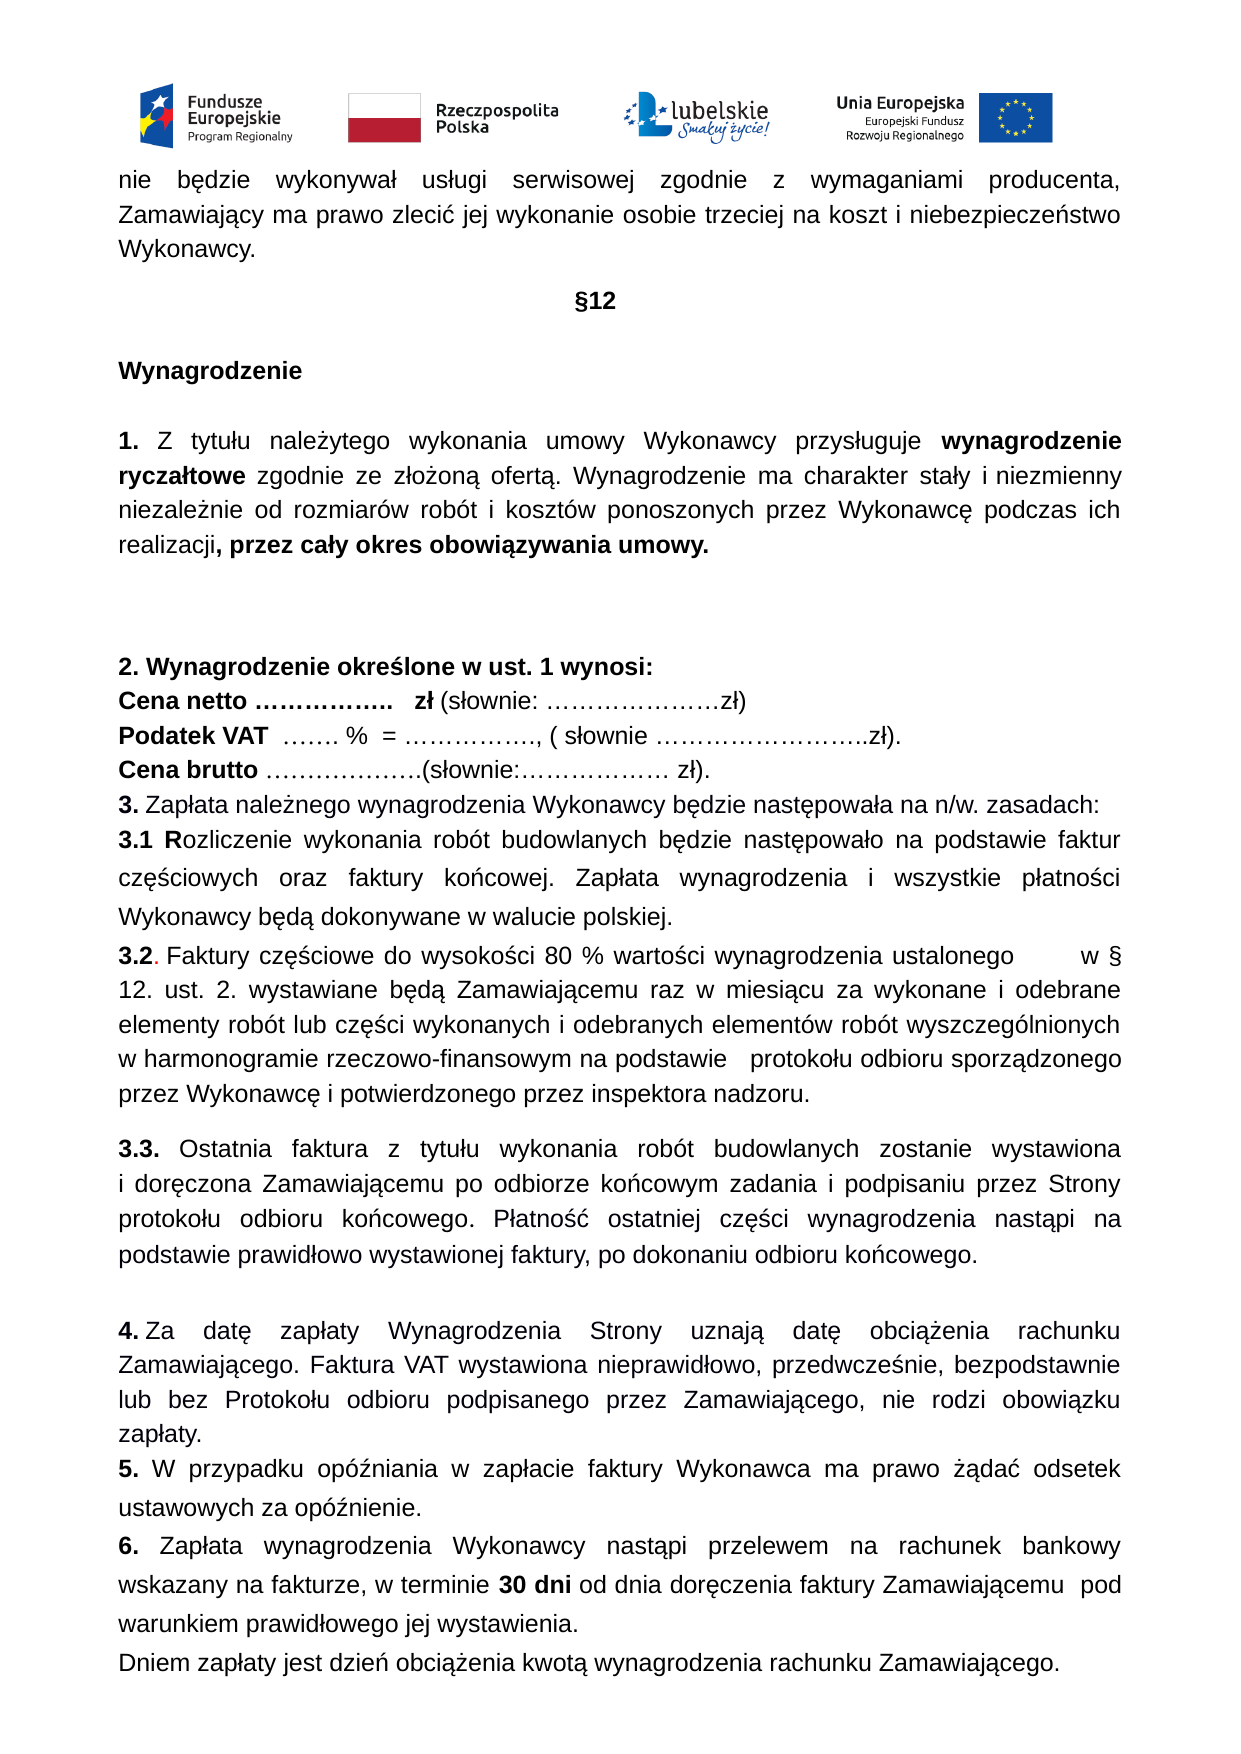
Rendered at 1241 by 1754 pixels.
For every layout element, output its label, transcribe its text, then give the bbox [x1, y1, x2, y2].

text Podatek VAT ……. % = ……………., ( słownie ……………………..zł). [118, 721, 1122, 750]
text 2. Wynagrodzenie określone w ust. 1 wynosi: [118, 652, 1122, 681]
text Dniem zapłaty jest dzień obciążenia kwotą wynagrodzenia rachunku Zamawiającego. [118, 1648, 1122, 1676]
text §12 [561, 286, 1122, 315]
text Cena brutto ……………….(słownie:……………… zł). [118, 756, 1122, 784]
text 3.3. Ostatnia faktura z tytułu wykonania robót budowlanych zostanie wystawiona i doręczona Zamawiającemu po odbiorze końcowym zadania i podpisaniu przez Strony protokołu odbioru końcowego. Płatność ostatniej części wynagrodzenia nastąpi na podstawie prawidłowo wystawionej faktury, po dokonaniu odbioru końcowego. [118, 1134, 1122, 1269]
text 1. Z tytułu należytego wykonania umowy Wykonawcy przysługuje wynagrodzenie ryczałtowe zgodnie ze złożoną ofertą. Wynagrodzenie ma charakter stały i niezmienny niezależnie od rozmiarów robót i kosztów ponoszonych przez Wykonawcę podczas ich realizacji, przez cały okres obowiązywania umowy. [118, 426, 1122, 558]
text 3. Zapłata należnego wynagrodzenia Wykonawcy będzie następowała na n/w. zasadach: [118, 790, 1122, 819]
text 5. W przypadku opóźniania w zapłacie faktury Wykonawca ma prawo żądać odsetek ustawowych za opóźnienie. [118, 1454, 1122, 1521]
text 4. Za datę zapłaty Wynagrodzenia Strony uznają datę obciążenia rachunku Zamawiającego. Faktura VAT wystawiona nieprawidłowo, przedwcześnie, bezpodstawnie lub bez Protokołu odbioru podpisanego przez Zamawiającego, nie rodzi obowiązku zapłaty. [118, 1316, 1122, 1448]
text Cena netto …………….. zł (słownie: …………………zł) [118, 686, 1122, 715]
text 3.1 Rozliczenie wykonania robót budowlanych będzie następowało na podstawie faktur częściowych oraz faktury końcowej. Zapłata wynagrodzenia i wszystkie płatności Wykonawcy będą dokonywane w walucie polskiej. [118, 825, 1122, 931]
text 6. Zapłata wynagrodzenia Wykonawcy nastąpi przelewem na rachunek bankowy wskazany na fakturze, w terminie 30 dni od dnia doręczenia faktury Zamawiającemu pod warunkiem prawidłowego jej wystawienia. [118, 1531, 1122, 1638]
text Wynagrodzenie [118, 356, 1122, 385]
text nie będzie wykonywał usługi serwisowej zgodnie z wymaganiami producenta, Zamawiający ma prawo zlecić jej wykonanie osobie trzeciej na koszt i niebezpieczeństwo Wykonawcy. [118, 165, 1122, 263]
text 3.2. Faktury częściowe do wysokości 80 % wartości wynagrodzenia ustalonego w § 12. ust. 2. wystawiane będą Zamawiającemu raz w miesiącu za wykonane i odebrane elementy robót lub części wykonanych i odebranych elementów robót wyszczególnionych w harmonogramie rzeczowo-finansowym na podstawie protokołu odbioru sporządzonego przez Wykonawcę i potwierdzonego przez inspektora nadzoru. [118, 941, 1122, 1108]
